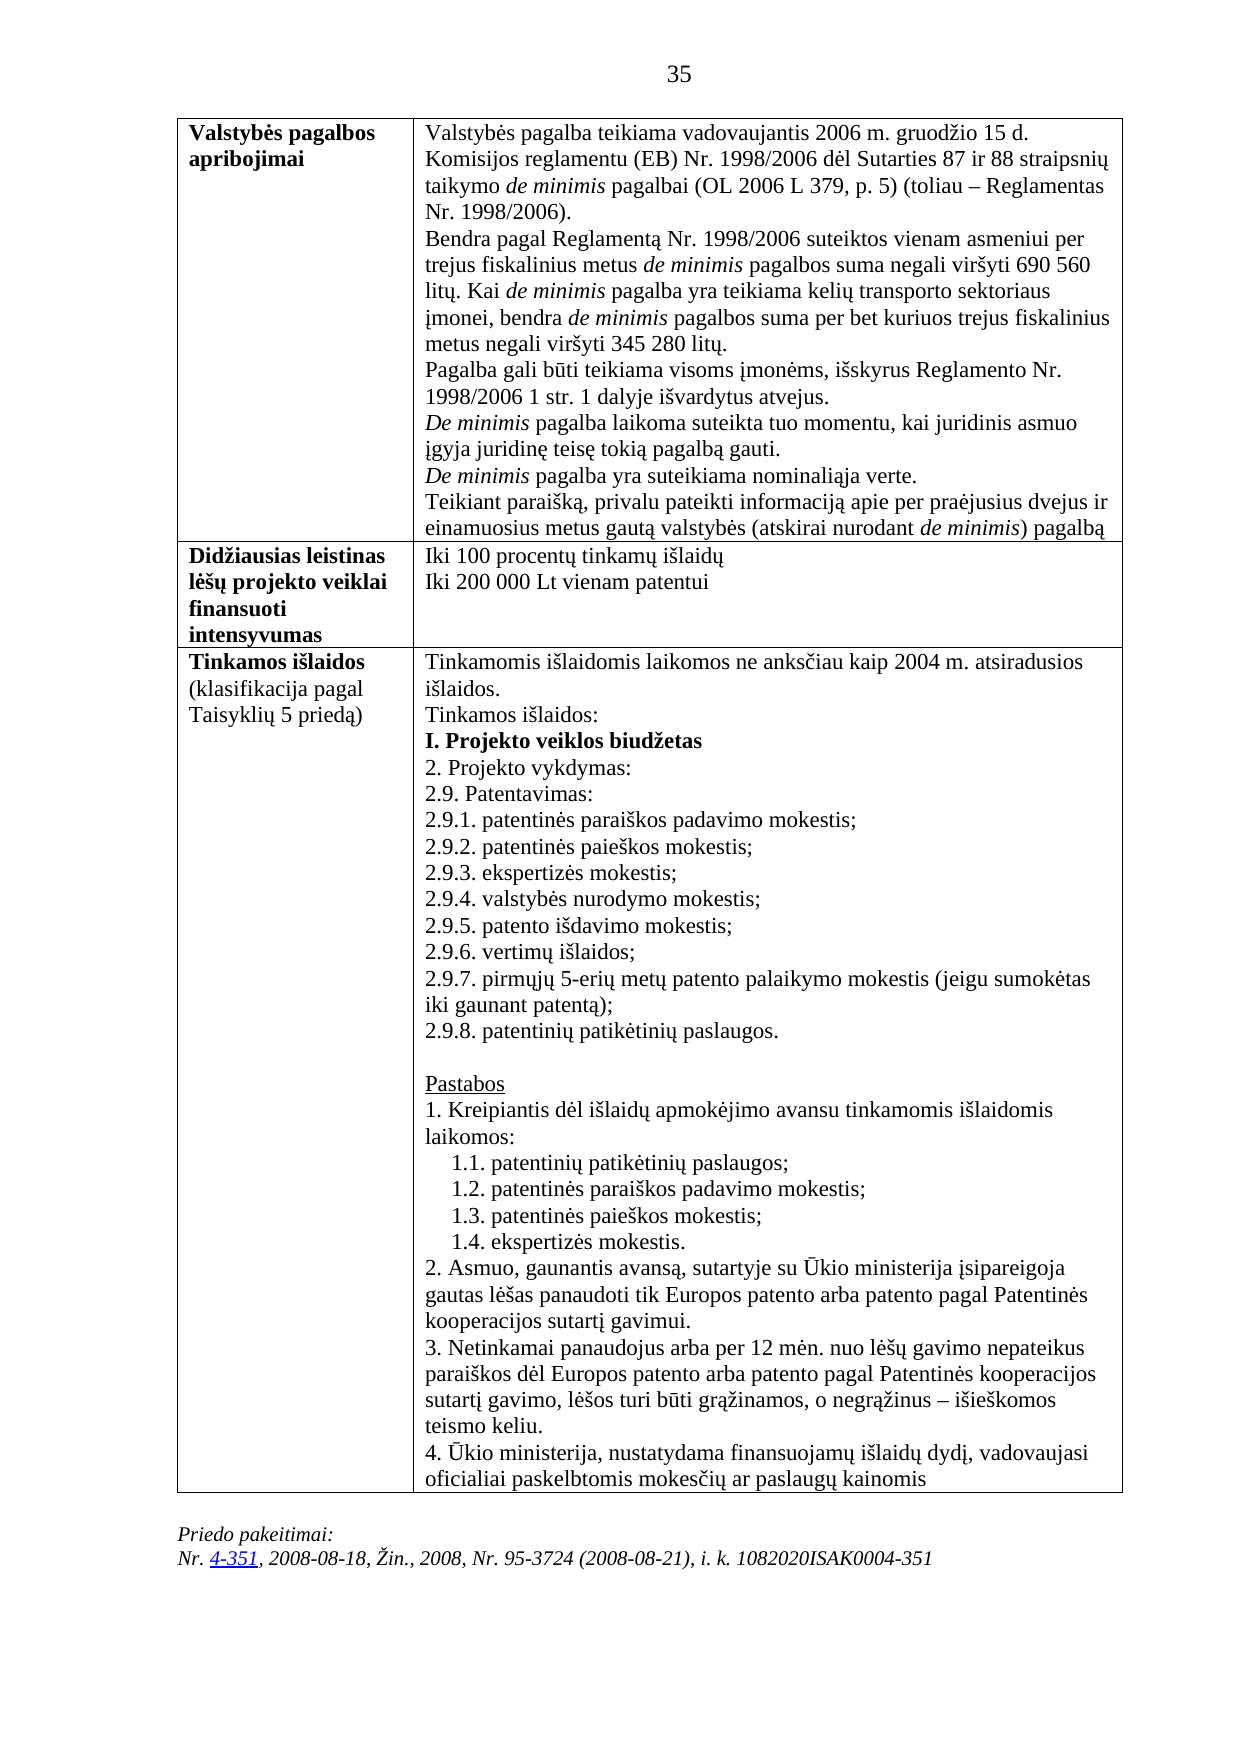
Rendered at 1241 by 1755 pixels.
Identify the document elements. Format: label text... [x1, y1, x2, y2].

table_cell Tinkamomis išlaidomis laikomos ne anksčiau kaip 2004 m. atsiradusios išlaidos. Tinkamos išlaidos: I. Projekto veiklos biudžetas 2. Projekto vykdymas: 2.9. Patentavimas: 2.9.1. patentinės paraiškos padavimo mokestis; 2.9.2. patentinės paieškos mokestis; 2.9.3. ekspertizės mokestis; 2.9.4. valstybės nurodymo mokestis; 2.9.5. patento išdavimo mokestis; 2.9.6. vertimų išlaidos; 2.9.7. pirmųjų 5-erių metų patento palaikymo mokestis (jeigu sumokėtas iki gaunant patentą); 2.9.8. patentinių patikėtinių paslaugos. Pastabos 1. Kreipiantis dėl išlaidų apmokėjimo avansu tinkamomis išlaidomis laikomos: 1.1. patentinių patikėtinių paslaugos; 1.2. patentinės paraiškos padavimo mokestis; 1.3. patentinės paieškos mokestis; 1.4. ekspertizės mokestis. 2. Asmuo, gaunantis avansą, sutartyje su Ūkio ministerija įsipareigoja gautas lėšas panaudoti tik Europos patento arba patento pagal Patentinės kooperacijos sutartį gavimui. 3. Netinkamai panaudojus arba per 12 mėn. nuo lėšų gavimo nepateikus paraiškos dėl Europos patento arba patento pagal Patentinės kooperacijos sutartį gavimo, lėšos turi būti grąžinamos, o negrąžinus – išieškomos teismo keliu. 4. Ūkio ministerija, nustatydama finansuojamų išlaidų dydį, vadovaujasi oficialiai paskelbtomis mokesčių ar paslaugų kainomis [414, 648, 1122, 1492]
table_cell Valstybės pagalbos apribojimai [178, 119, 413, 541]
table_cell Valstybės pagalba teikiama vadovaujantis 2006 m. gruodžio 15 d. Komisijos reglamentu (EB) Nr. 1998/2006 dėl Sutarties 87 ir 88 straipsnių taikymo de minimis pagalbai (OL 2006 L 379, p. 5) (toliau – Reglamentas Nr. 1998/2006). Bendra pagal Reglamentą Nr. 1998/2006 suteiktos vienam asmeniui per trejus fiskalinius metus de minimis pagalbos suma negali viršyti 690 560 litų. Kai de minimis pagalba yra teikiama kelių transporto sektoriaus įmonei, bendra de minimis pagalbos suma per bet kuriuos trejus fiskalinius metus negali viršyti 345 280 litų. Pagalba gali būti teikiama visoms įmonėms, išskyrus Reglamento Nr. 1998/2006 1 str. 1 dalyje išvardytus atvejus. De minimis pagalba laikoma suteikta tuo momentu, kai juridinis asmuo įgyja juridinę teisę tokią pagalbą gauti. De minimis pagalba yra suteikiama nominaliąja verte. Teikiant paraišką, privalu pateikti informaciją apie per praėjusius dvejus ir einamuosius metus gautą valstybės (atskirai nurodant de minimis) pagalbą [414, 119, 1122, 541]
table_cell Iki 100 procentų tinkamų išlaidų Iki 200 000 Lt vienam patentui [414, 542, 1122, 647]
table_cell Tinkamos išlaidos (klasifikacija pagal Taisyklių 5 priedą) [178, 648, 413, 1492]
text Priedo pakeitimai: [177, 1521, 1181, 1546]
table_cell Didžiausias leistinas lėšų projekto veiklai finansuoti intensyvumas [178, 542, 413, 647]
text Nr. 4-351, 2008-08-18, Žin., 2008, Nr. 95-3724 (2008-08-21), i. k. 1082020ISAK0004-351 [177, 1546, 1181, 1569]
